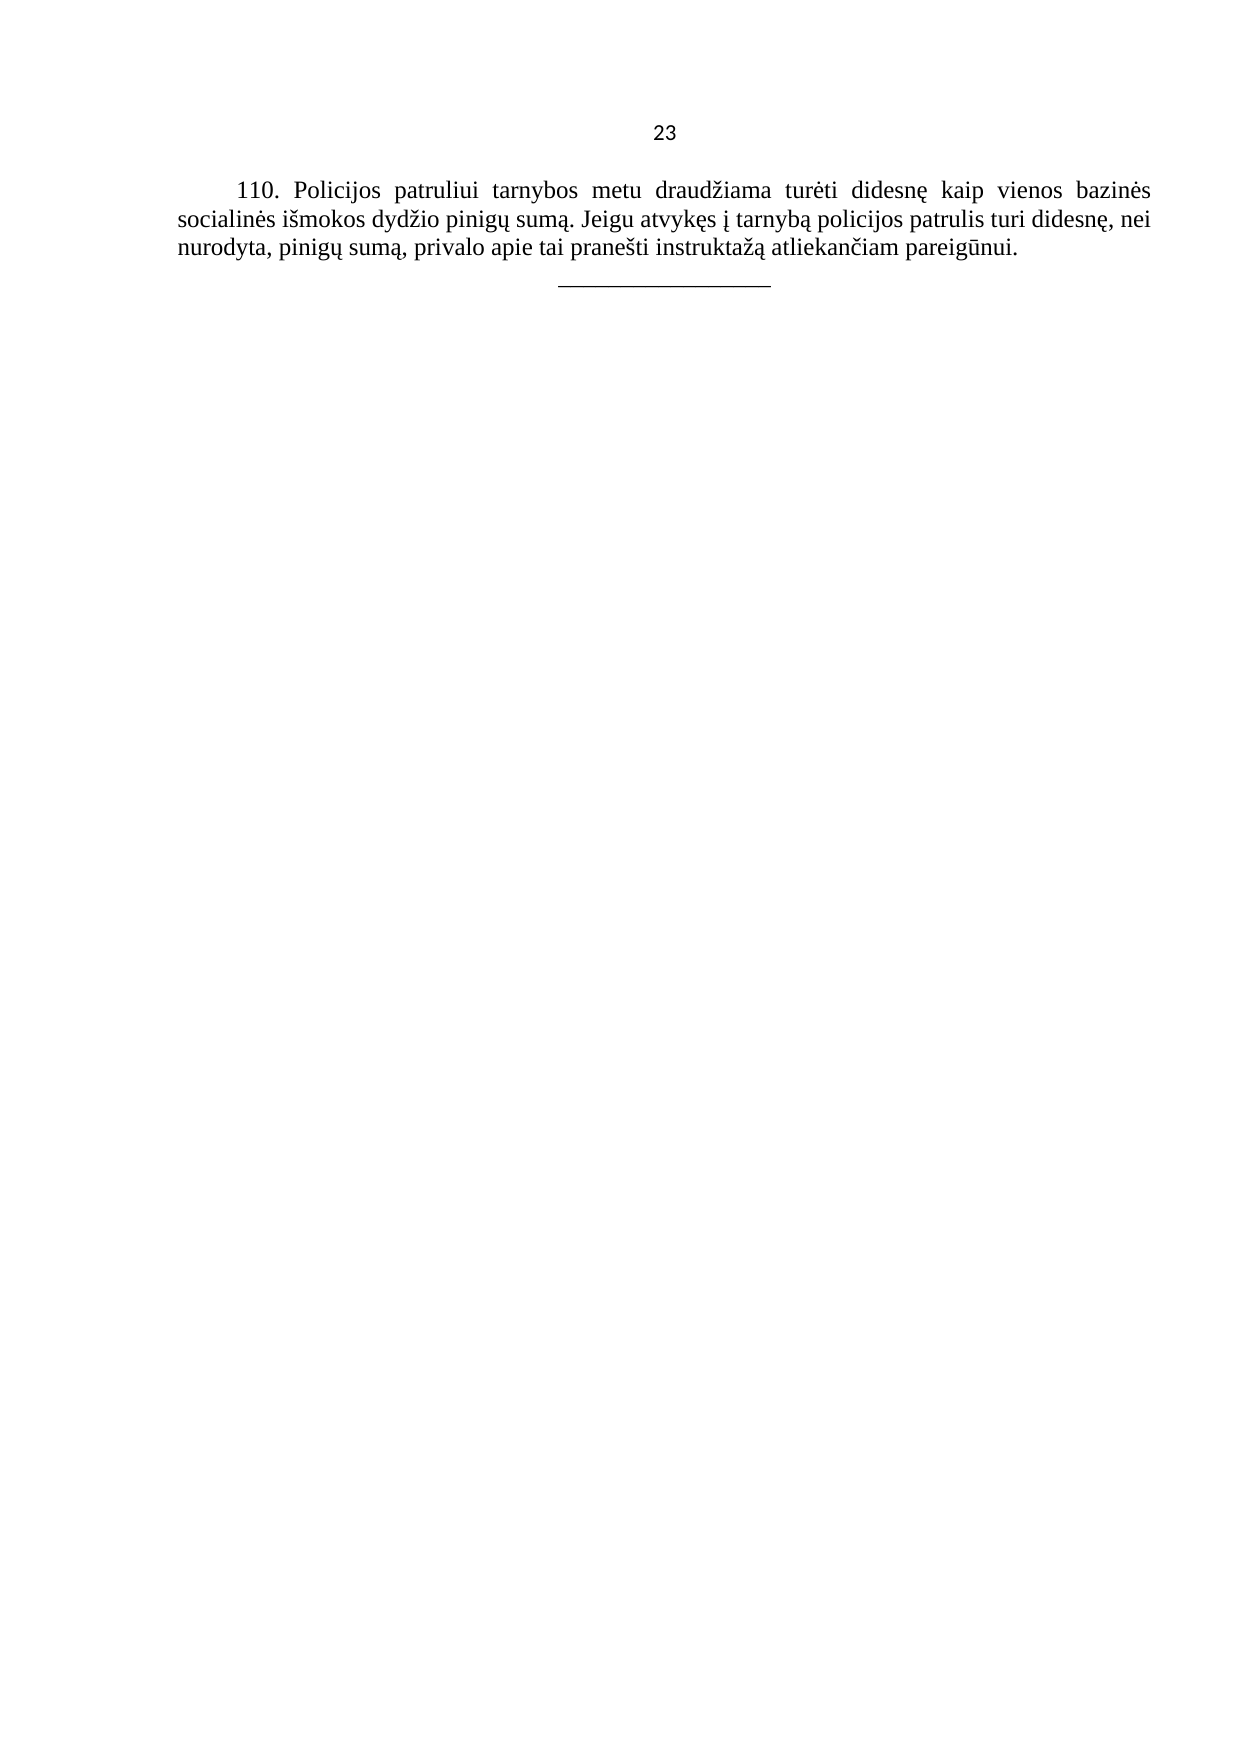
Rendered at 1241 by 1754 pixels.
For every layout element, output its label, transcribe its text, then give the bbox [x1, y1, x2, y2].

text 110. Policijos patruliui tarnybos metu draudžiama turėti didesnę kaip vienos bazinės socialinės išmokos dydžio pinigų sumą. Jeigu atvykęs į tarnybą policijos patrulis turi didesnę, nei nurodyta, pinigų sumą, privalo apie tai pranešti instruktažą atliekančiam pareigūnui. [177, 175, 1152, 261]
text _________________ [177, 261, 1152, 290]
